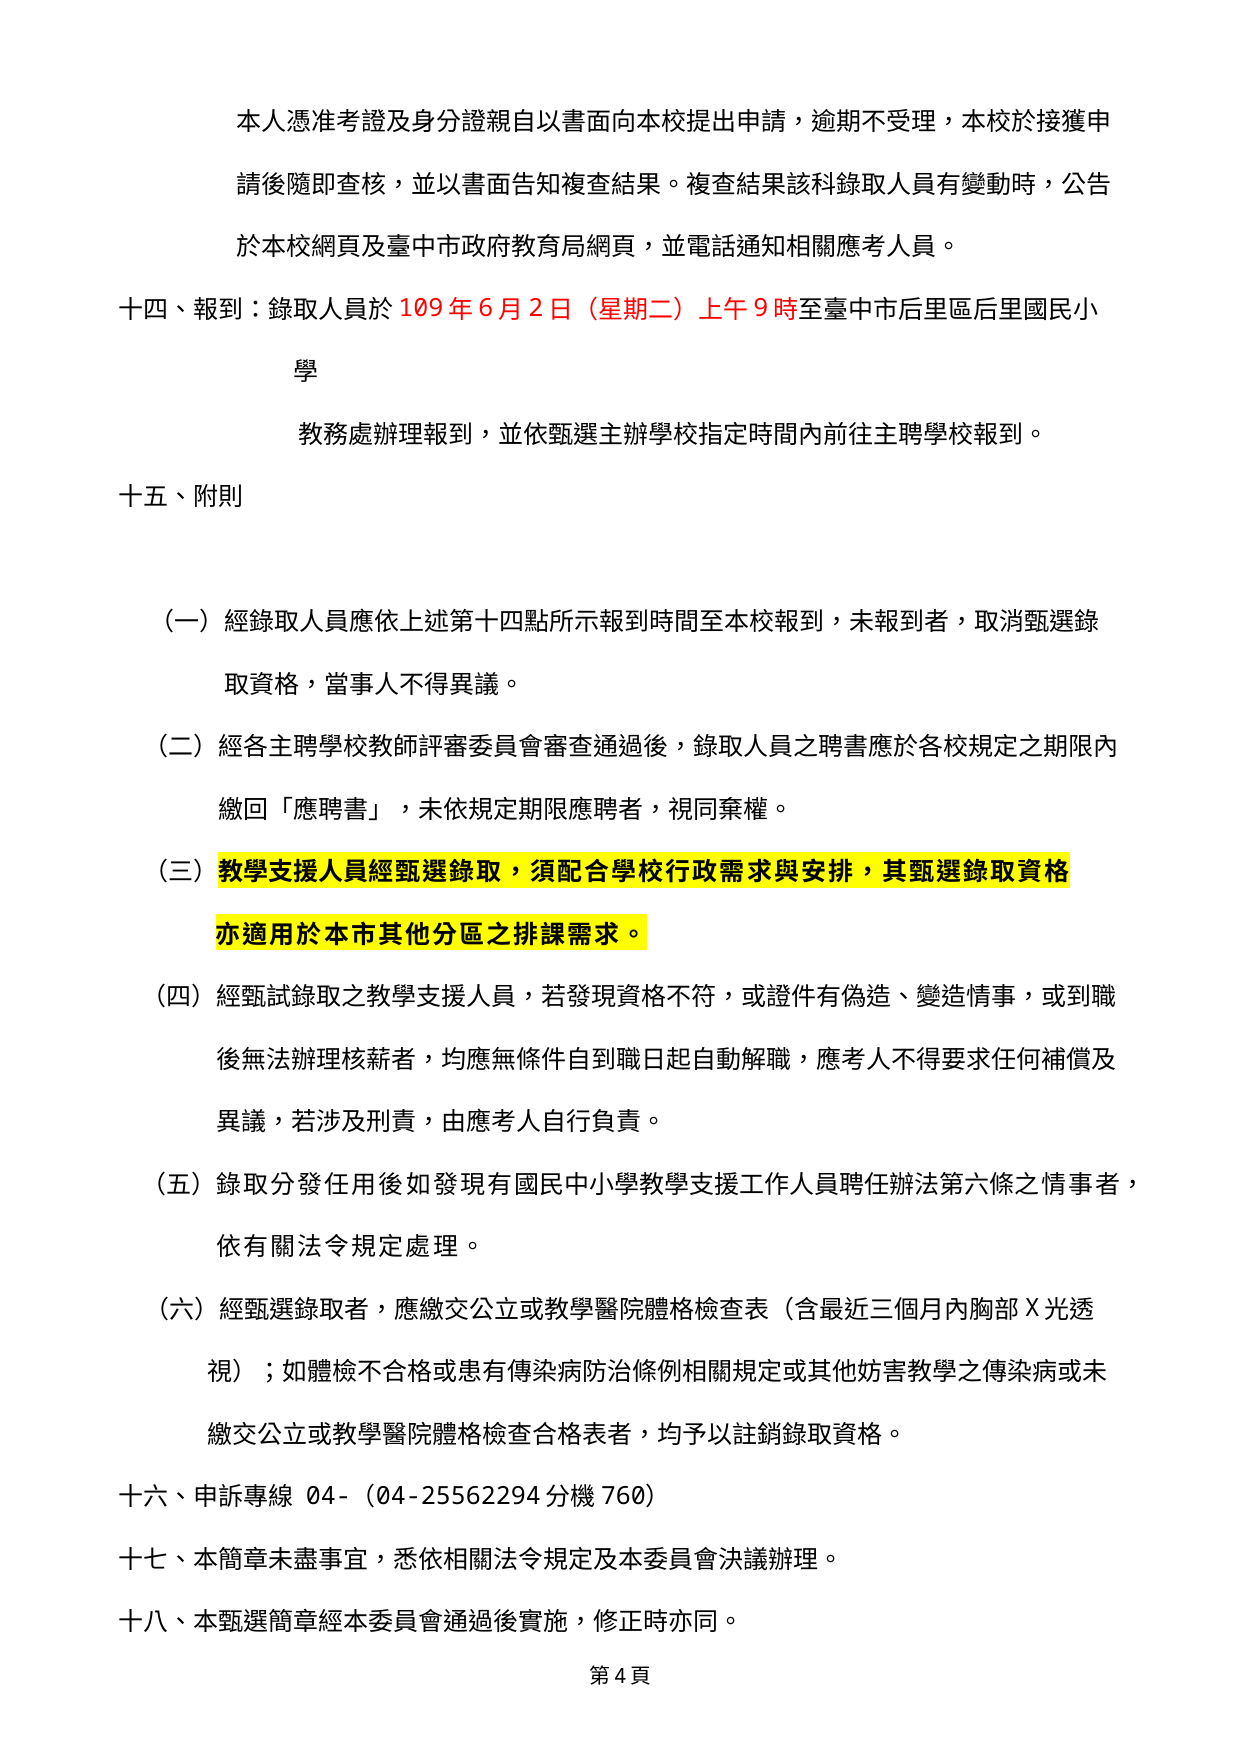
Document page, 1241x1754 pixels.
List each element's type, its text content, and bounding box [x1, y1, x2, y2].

text （三）教學支援人員經甄選錄取，須配合學校行政需求與安排，其甄選錄取資格 [118, 828, 1122, 891]
text （一）經錄取人員應依上述第十四點所示報到時間至本校報到，未報到者，取消甄選錄取資格，當事人不得異議。 [149, 578, 1122, 703]
text 本人憑准考證及身分證親自以書面向本校提出申請，逾期不受理，本校於接獲申請後隨即查核，並以書面告知複查結果。複查結果該科錄取人員有變動時，公告於本校網頁及臺中市政府教育局網頁，並電話通知相關應考人員。 [236, 78, 1122, 266]
text （六）經甄選錄取者，應繳交公立或教學醫院體格檢查表（含最近三個月內胸部X光透視）；如體檢不合格或患有傳染病防治條例相關規定或其他妨害教學之傳染病或未繳交公立或教學醫院體格檢查合格表者，均予以註銷錄取資格。 [144, 1266, 1122, 1453]
text 十八、本甄選簡章經本委員會通過後實施，修正時亦同。 [118, 1578, 1122, 1641]
text 亦適用於本市其他分區之排課需求。 [118, 891, 1122, 953]
text 十七、本簡章未盡事宜，悉依相關法令規定及本委員會決議辦理。 [118, 1516, 1122, 1578]
text （五）錄取分發任用後如發現有國民中小學教學支援工作人員聘任辦法第六條之情事者，依有關法令規定處理。 [141, 1141, 1122, 1266]
text 十六、申訴專線 04-（04-25562294分機760） [118, 1453, 1122, 1516]
text 十四、報到：錄取人員於109年6月2日（星期二）上午9時至臺中市后里區后里國民小學 [118, 266, 1122, 391]
text （四）經甄試錄取之教學支援人員，若發現資格不符，或證件有偽造、變造情事，或到職後無法辦理核薪者，均應無條件自到職日起自動解職，應考人不得要求任何補償及異議，若涉及刑責，由應考人自行負責。 [141, 953, 1122, 1141]
text 十五、附則 [118, 453, 1122, 516]
text （二）經各主聘學校教師評審委員會審查通過後，錄取人員之聘書應於各校規定之期限內繳回「應聘書」，未依規定期限應聘者，視同棄權。 [143, 703, 1122, 828]
text 教務處辦理報到，並依甄選主辦學校指定時間內前往主聘學校報到。 [118, 391, 1122, 453]
